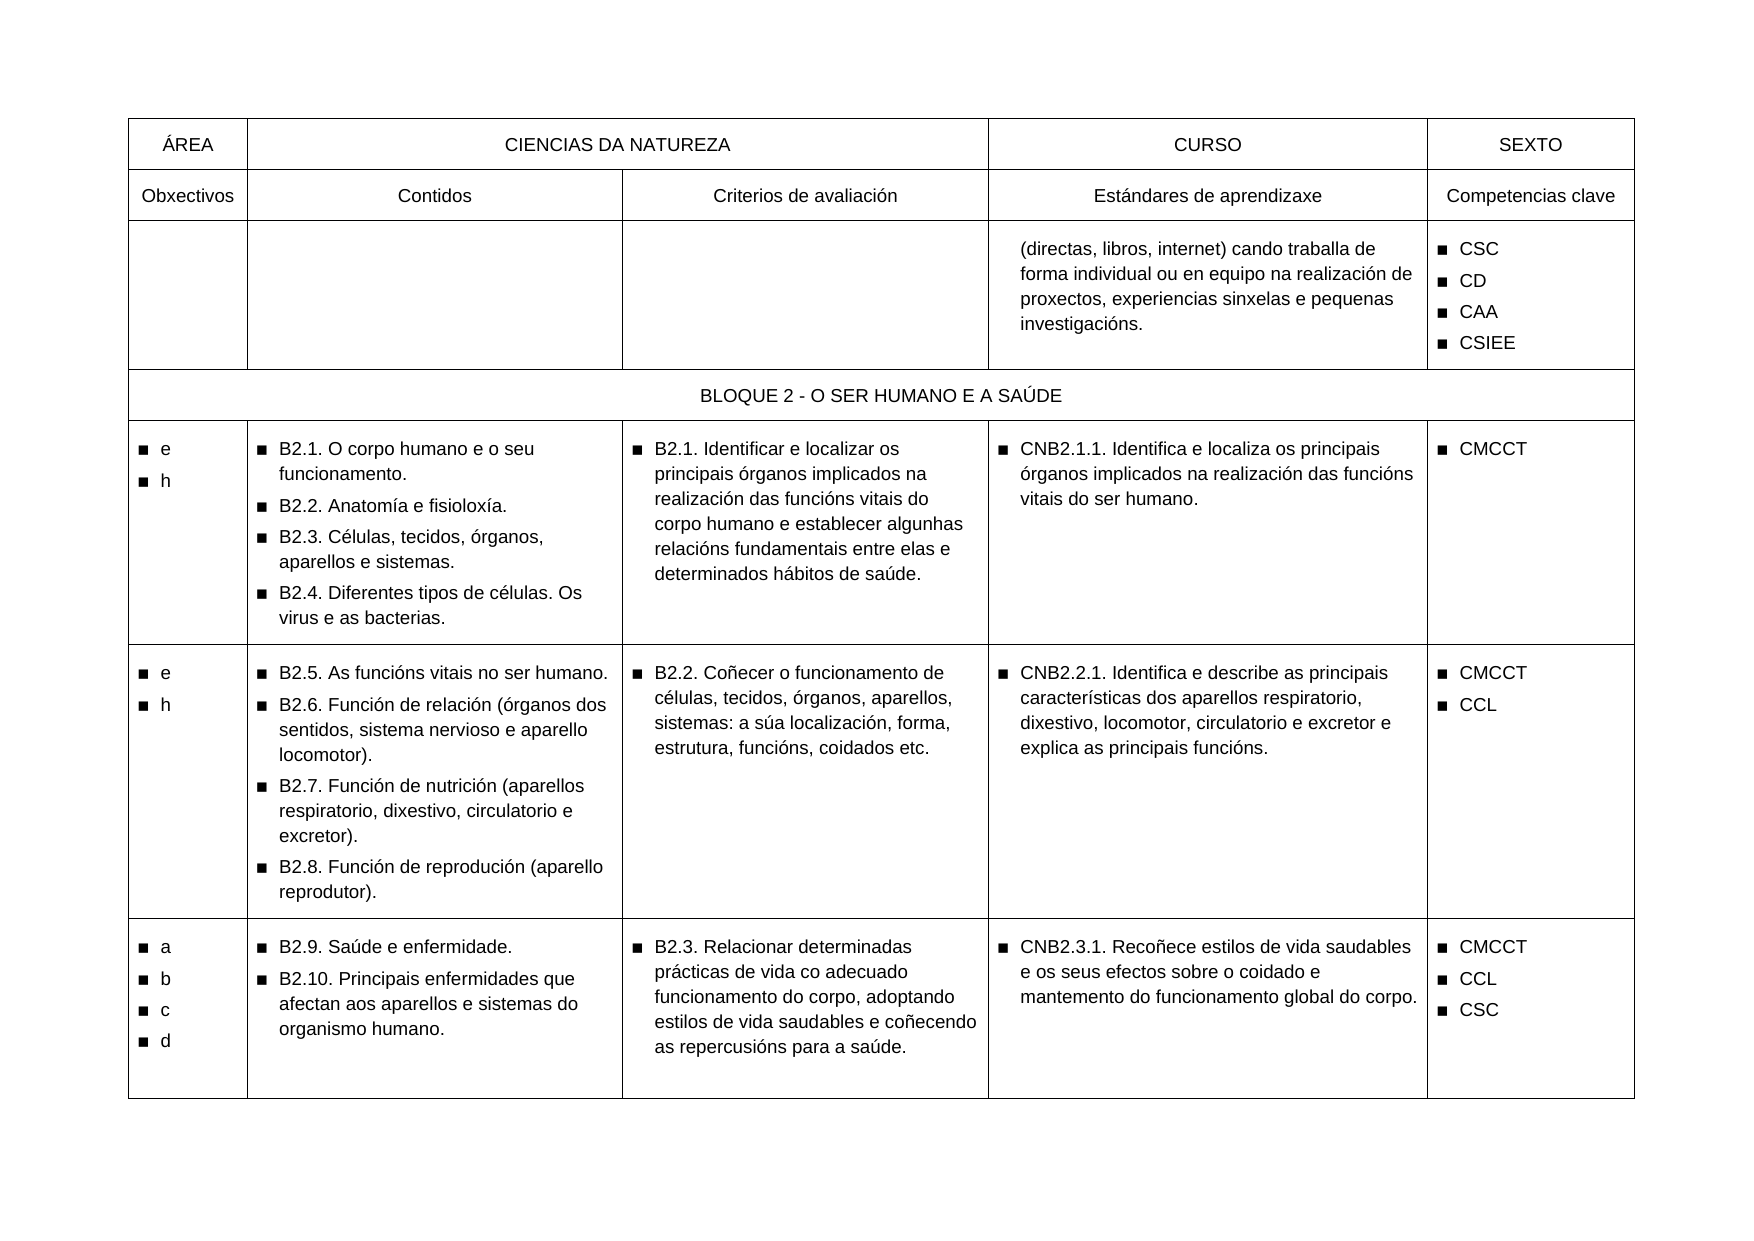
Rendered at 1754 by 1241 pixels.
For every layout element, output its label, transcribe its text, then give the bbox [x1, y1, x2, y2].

table_cell e h [129, 421, 247, 644]
table_cell CNB2.1.1. Identifica e localiza os principais órganos implicados na realización das funcións vitais do ser humano. [989, 421, 1427, 644]
table_cell (directas, libros, internet) cando traballa de forma individual ou en equipo na realización de proxectos, experiencias sinxelas e pequenas investigacións. [989, 221, 1427, 369]
table_header CIENCIAS DA NATUREZA [248, 119, 988, 169]
table_cell CNB2.3.1. Recoñece estilos de vida saudables e os seus efectos sobre o coidado e mantemento do funcionamento global do corpo. [989, 919, 1427, 1098]
table_cell B2.5. As funcións vitais no ser humano. B2.6. Función de relación (órganos dos sentidos, sistema nervioso e aparello locomotor). B2.7. Función de nutrición (aparellos respiratorio, dixestivo, circulatorio e excretor). B2.8. Función de reprodución (aparello reprodutor). [248, 645, 622, 918]
table_cell B2.3. Relacionar determinadas prácticas de vida co adecuado funcionamento do corpo, adoptando estilos de vida saudables e coñecendo as repercusións para a saúde. [623, 919, 988, 1098]
table_cell Contidos [248, 170, 622, 220]
table_header SEXTO [1428, 119, 1634, 169]
table_cell [623, 221, 988, 369]
table_cell [248, 221, 622, 369]
table_cell BLOQUE 2 - O SER HUMANO E A SAÚDE [129, 370, 1634, 420]
table_header ÁREA [129, 119, 247, 169]
table_cell CMCCT CCL [1428, 645, 1634, 918]
table_cell B2.2. Coñecer o funcionamento de células, tecidos, órganos, aparellos, sistemas: a súa localización, forma, estrutura, funcións, coidados etc. [623, 645, 988, 918]
table_cell a b c d h k m [129, 919, 247, 1098]
table_cell Obxectivos [129, 170, 247, 220]
table_cell B2.1. O corpo humano e o seu funcionamento. B2.2. Anatomía e fisioloxía. B2.3. Células, tecidos, órganos, aparellos e sistemas. B2.4. Diferentes tipos de células. Os virus e as bacterias. [248, 421, 622, 644]
table_cell e h [129, 645, 247, 918]
table_cell CMCCT [1428, 421, 1634, 644]
table_cell Estándares de aprendizaxe [989, 170, 1427, 220]
table_cell CNB2.2.1. Identifica e describe as principais características dos aparellos respiratorio, dixestivo, locomotor, circulatorio e excretor e explica as principais funcións. [989, 645, 1427, 918]
table_cell [129, 221, 247, 369]
table_cell Criterios de avaliación [623, 170, 988, 220]
table_cell B2.1. Identificar e localizar os principais órganos implicados na realización das funcións vitais do corpo humano e establecer algunhas relacións fundamentais entre elas e determinados hábitos de saúde. [623, 421, 988, 644]
table_cell CMCCT CCL CSC [1428, 919, 1634, 1098]
table_header CURSO [989, 119, 1427, 169]
table_cell CCL CMCCT CSC CD CAA CSIEE [1428, 221, 1634, 369]
table_cell Competencias clave [1428, 170, 1634, 220]
table_cell B2.9. Saúde e enfermidade. B2.10. Principais enfermidades que afectan aos aparellos e sistemas do organismo humano. B2.11. Hábitos saudables para previr enfermidades. B2.12. Trastornos alimenticios. B2.13. Efectos nocivos do consumo de alcohol e drogas. B2.14. Tipos de dietas. B2.15. Análise de etiquetas de produtos. B2.16. Avances da ciencia que melloran a saúde e a vida. B2.17. Coñecemento de actuacións básicas de primeiros auxilios. [248, 919, 622, 1098]
